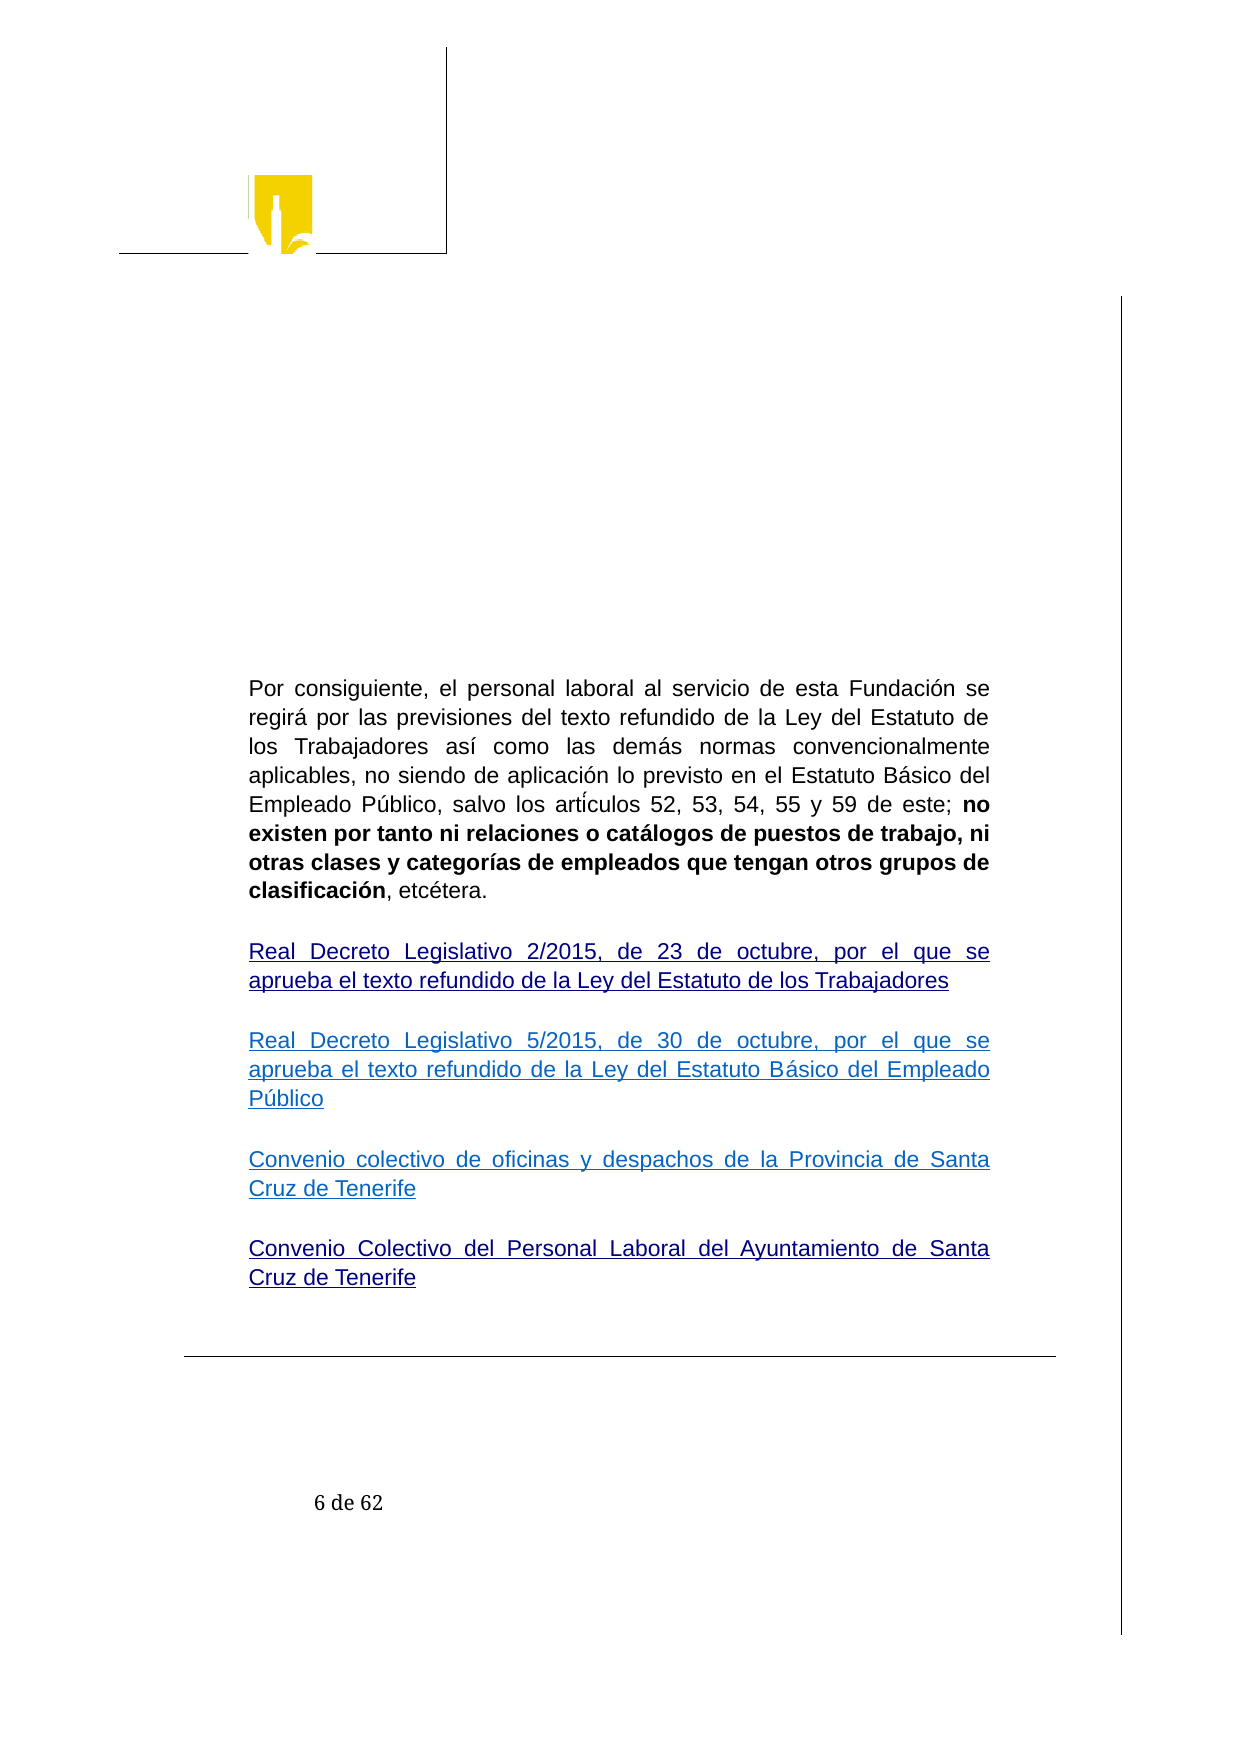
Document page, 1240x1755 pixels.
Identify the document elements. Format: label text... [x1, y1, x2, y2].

text Real Decreto Legislativo 2/2015, de 23 de octubre, por el que se aprueba el texto refundido de la Ley del Estatuto de los Trabajadores [184, 873, 1055, 962]
text Convenio Colectivo del Personal Laboral del Ayuntamiento de Santa Cruz de Tenerife [184, 1170, 1055, 1355]
text Por consiguiente, el personal laboral al servicio de esta Fundación se regirá por las previsiones del texto refundido de la Ley del Estatuto de los Trabajadores así como las demás normas convencionalmente aplicables, no siendo de aplicación lo previsto en el Estatuto Básico del Empleado Público, salvo los artículos 52, 53, 54, 55 y 59 de este; no existen por tanto ni relaciones o catálogos de puestos de trabajo, ni otras clases y categorías de empleados que tengan otros grupos de clasificación, etcétera. [184, 651, 1055, 873]
text Por consiguiente, el personal laboral al servicio de esta Fundación se regirá por las previsiones del texto refundido de la Ley del Estatuto de los Trabajadores así como las demás normas convencionalmente aplicables, no siendo de aplicación lo previsto en el Estatuto Básico del Empleado Público, salvo los artículos 52, 53, 54, 55 y 59 de este; no existen por tanto ni relaciones o catálogos de puestos de trabajo, ni otras clases y categorías de empleados que tengan otros grupos de clasificación, etcétera. [184, 610, 1055, 650]
text Real Decreto Legislativo 5/2015, de 30 de octubre, por el que se aprueba el texto refundido de la Ley del Estatuto Básico del Empleado Público [184, 962, 1055, 1081]
text Convenio colectivo de oficinas y despachos de la Provincia de Santa Cruz de Tenerife [184, 1081, 1055, 1170]
